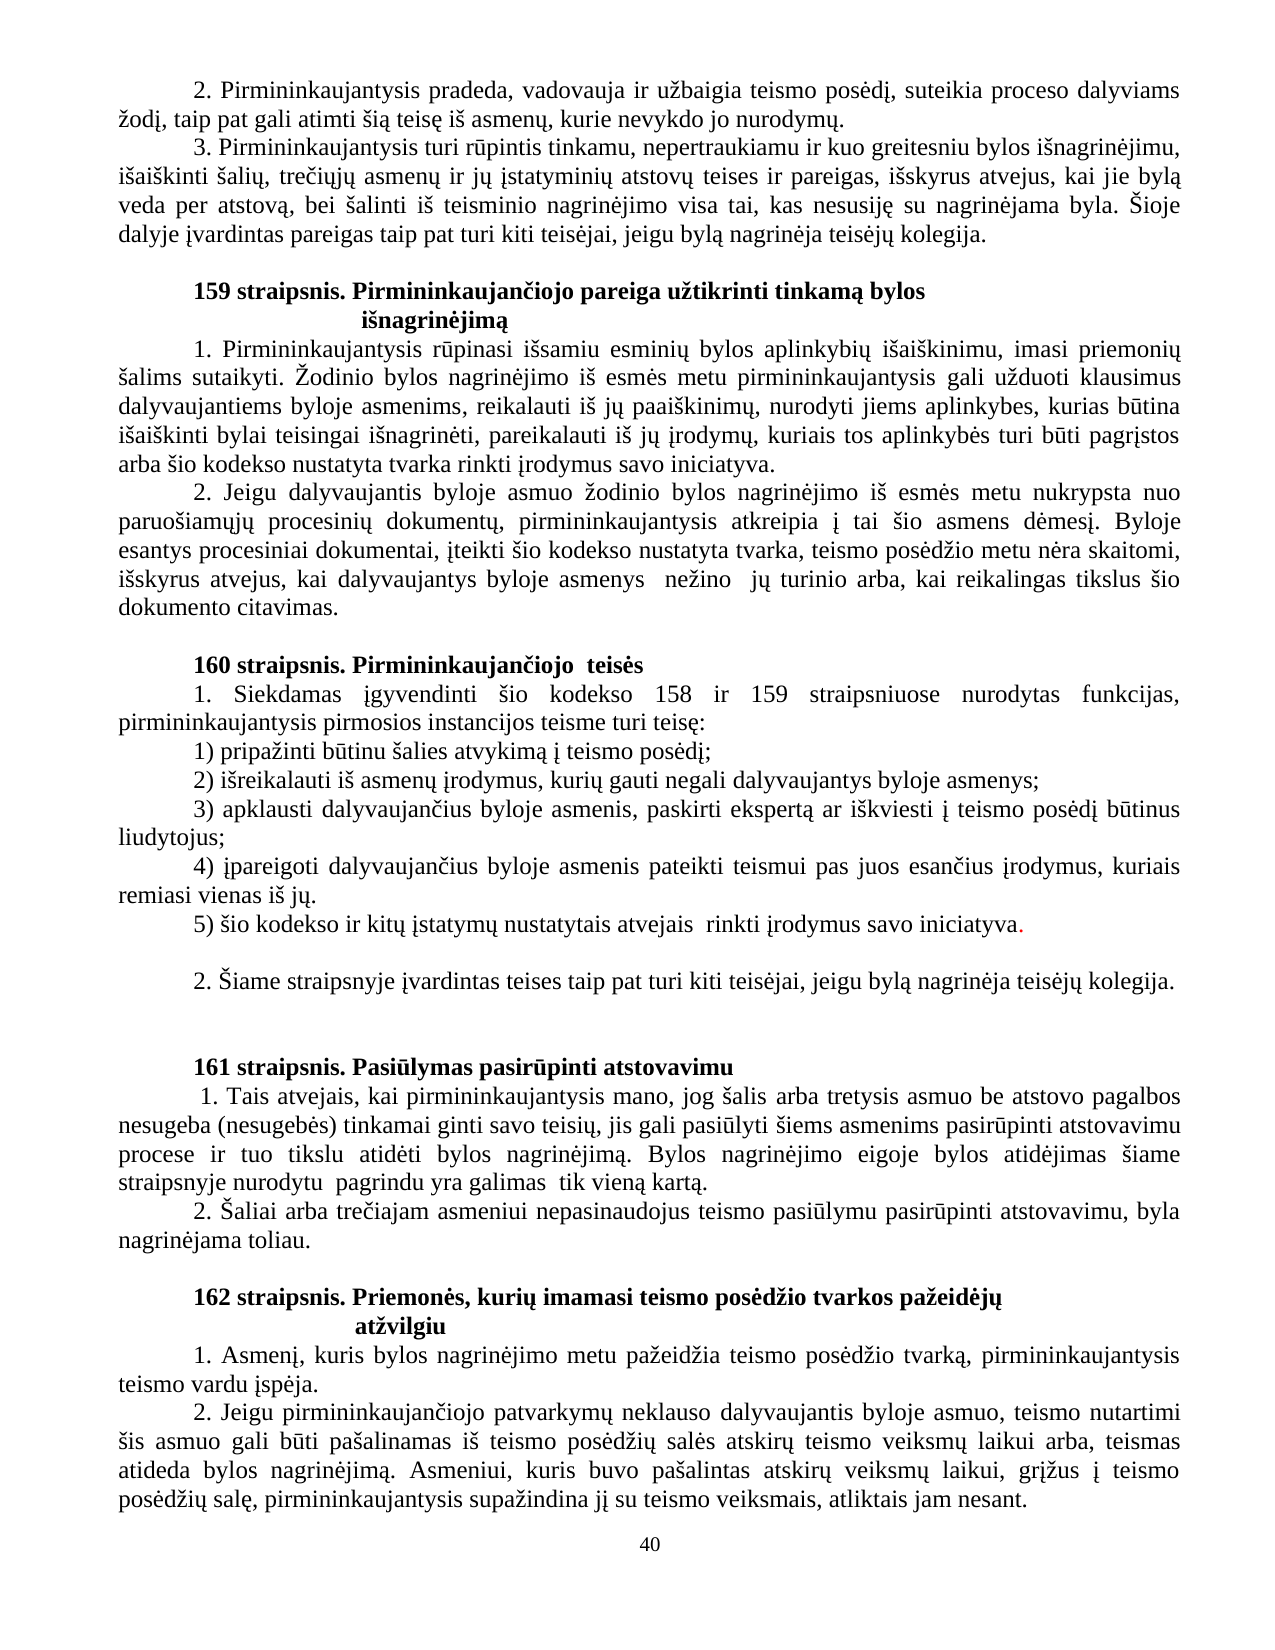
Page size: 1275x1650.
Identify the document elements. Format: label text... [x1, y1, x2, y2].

text 5) šio kodekso ir kitų įstatymų nustatytais atvejais rinkti įrodymus savo iniciatyva. [118, 909, 1181, 937]
text 162 straipsnis. Priemonės, kurių imamasi teismo posėdžio tvarkos pažeidėjų [193, 1282, 1181, 1311]
text atžvilgiu [295, 1311, 1181, 1340]
text 160 straipsnis. Pirmininkaujančiojo teisės [118, 650, 1181, 679]
text 1. Siekdamas įgyvendinti šio kodekso 158 ir 159 straipsniuose nurodytas funkcijas, pirmininkaujantysis pirmosios instancijos teisme turi teisę: [118, 679, 1181, 736]
text 2. Šaliai arba trečiajam asmeniui nepasinaudojus teismo pasiūlymu pasirūpinti atstovavimu, byla nagrinėjama toliau. [118, 1196, 1181, 1254]
text 1) pripažinti būtinu šalies atvykimą į teismo posėdį; [118, 736, 1181, 765]
text 1. Asmenį, kuris bylos nagrinėjimo metu pažeidžia teismo posėdžio tvarką, pirmininkaujantysis teismo vardu įspėja. [118, 1340, 1181, 1397]
text 161 straipsnis. Pasiūlymas pasirūpinti atstovavimu [118, 1052, 1181, 1081]
text 2. Jeigu pirmininkaujančiojo patvarkymų neklauso dalyvaujantis byloje asmuo, teismo nutartimi šis asmuo gali būti pašalinamas iš teismo posėdžių salės atskirų teismo veiksmų laikui arba, teismas atideda bylos nagrinėjimą. Asmeniui, kuris buvo pašalintas atskirų veiksmų laikui, grįžus į teismo posėdžių salę, pirmininkaujantysis supažindina jį su teismo veiksmais, atliktais jam nesant. [118, 1397, 1181, 1512]
text išnagrinėjimą [118, 305, 1181, 334]
text 159 straipsnis. Pirmininkaujančiojo pareiga užtikrinti tinkamą bylos [118, 276, 1181, 305]
text 3. Pirmininkaujantysis turi rūpintis tinkamu, nepertraukiamu ir kuo greitesniu bylos išnagrinėjimu, išaiškinti šalių, trečiųjų asmenų ir jų įstatyminių atstovų teises ir pareigas, išskyrus atvejus, kai jie bylą veda per atstovą, bei šalinti iš teisminio nagrinėjimo visa tai, kas nesusiję su nagrinėjama byla. Šioje dalyje įvardintas pareigas taip pat turi kiti teisėjai, jeigu bylą nagrinėja teisėjų kolegija. [118, 132, 1181, 247]
text 2) išreikalauti iš asmenų įrodymus, kurių gauti negali dalyvaujantys byloje asmenys; [118, 765, 1181, 794]
text 1. Tais atvejais, kai pirmininkaujantysis mano, jog šalis arba tretysis asmuo be atstovo pagalbos nesugeba (nesugebės) tinkamai ginti savo teisių, jis gali pasiūlyti šiems asmenims pasirūpinti atstovavimu procese ir tuo tikslu atidėti bylos nagrinėjimą. Bylos nagrinėjimo eigoje bylos atidėjimas šiame straipsnyje nurodytu pagrindu yra galimas tik vieną kartą. [118, 1081, 1181, 1196]
text 4) įpareigoti dalyvaujančius byloje asmenis pateikti teismui pas juos esančius įrodymus, kuriais remiasi vienas iš jų. [118, 851, 1181, 909]
text 2. Šiame straipsnyje įvardintas teises taip pat turi kiti teisėjai, jeigu bylą nagrinėja teisėjų kolegija. [118, 966, 1181, 995]
text 2. Jeigu dalyvaujantis byloje asmuo žodinio bylos nagrinėjimo iš esmės metu nukrypsta nuo paruošiamųjų procesinių dokumentų, pirmininkaujantysis atkreipia į tai šio asmens dėmesį. Byloje esantys procesiniai dokumentai, įteikti šio kodekso nustatyta tvarka, teismo posėdžio metu nėra skaitomi, išskyrus atvejus, kai dalyvaujantys byloje asmenys nežino jų turinio arba, kai reikalingas tikslus šio dokumento citavimas. [118, 477, 1181, 621]
text 3) apklausti dalyvaujančius byloje asmenis, paskirti ekspertą ar iškviesti į teismo posėdį būtinus liudytojus; [118, 794, 1181, 851]
text 1. Pirmininkaujantysis rūpinasi išsamiu esminių bylos aplinkybių išaiškinimu, imasi priemonių šalims sutaikyti. Žodinio bylos nagrinėjimo iš esmės metu pirmininkaujantysis gali užduoti klausimus dalyvaujantiems byloje asmenims, reikalauti iš jų paaiškinimų, nurodyti jiems aplinkybes, kurias būtina išaiškinti bylai teisingai išnagrinėti, pareikalauti iš jų įrodymų, kuriais tos aplinkybės turi būti pagrįstos arba šio kodekso nustatyta tvarka rinkti įrodymus savo iniciatyva. [118, 334, 1181, 477]
text 2. Pirmininkaujantysis pradeda, vadovauja ir užbaigia teismo posėdį, suteikia proceso dalyviams žodį, taip pat gali atimti šią teisę iš asmenų, kurie nevykdo jo nurodymų. [118, 75, 1181, 132]
